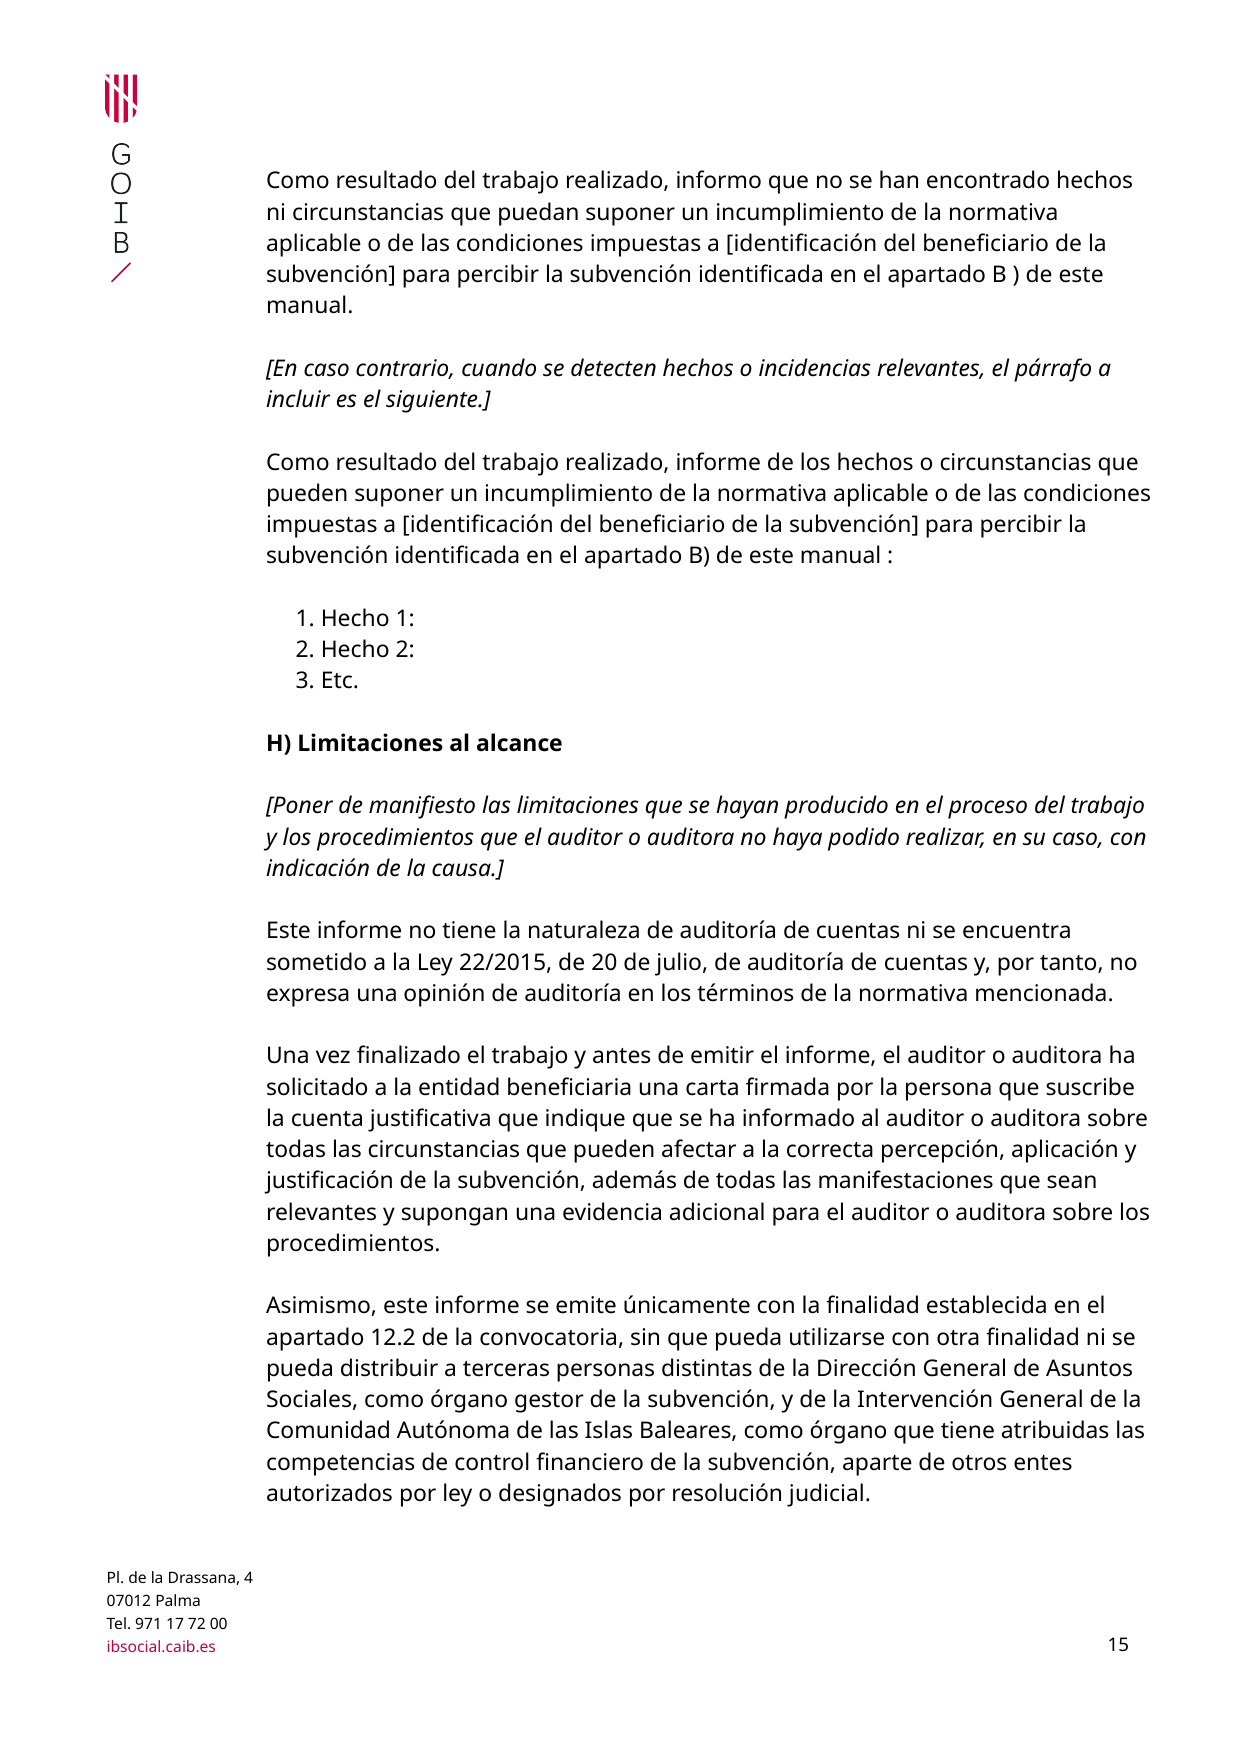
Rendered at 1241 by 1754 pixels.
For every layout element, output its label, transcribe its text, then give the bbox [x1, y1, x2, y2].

text Como resultado del trabajo realizado, informo que no se han encontrado hechos ni circunstancias que puedan suponer un incumplimiento de la normativa aplicable o de las condiciones impuestas a [identificación del beneficiario de la subvención] para percibir la subvención identificada en el apartado B ) de este manual. [266, 164, 1152, 320]
text 3. Etc. [295, 664, 1152, 695]
picture [76, 51, 166, 313]
text [En caso contrario, cuando se detecten hechos o incidencias relevantes, el párrafo a incluir es el siguiente.] [266, 352, 1152, 414]
text H) Limitaciones al alcance [266, 727, 1152, 758]
text 2. Hecho 2: [295, 633, 1152, 664]
text [Poner de manifiesto las limitaciones que se hayan producido en el proceso del trabajo y los procedimientos que el auditor o auditora no haya podido realizar, en su caso, con indicación de la causa.] [266, 789, 1152, 883]
text Una vez finalizado el trabajo y antes de emitir el informe, el auditor o auditora ha solicitado a la entidad beneficiaria una carta firmada por la persona que suscribe la cuenta justificativa que indique que se ha informado al auditor o auditora sobre todas las circunstancias que pueden afectar a la correcta percepción, aplicación y justificación de la subvención, además de todas las manifestaciones que sean relevantes y supongan una evidencia adicional para el auditor o auditora sobre los procedimientos. [266, 1039, 1152, 1258]
text 1. Hecho 1: [295, 602, 1152, 633]
text Como resultado del trabajo realizado, informe de los hechos o circunstancias que pueden suponer un incumplimiento de la normativa aplicable o de las condiciones impuestas a [identificación del beneficiario de la subvención] para percibir la subvención identificada en el apartado B) de este manual : [266, 445, 1152, 570]
text Este informe no tiene la naturaleza de auditoría de cuentas ni se encuentra sometido a la Ley 22/2015, de 20 de julio, de auditoría de cuentas y, por tanto, no expresa una opinión de auditoría en los términos de la normativa mencionada. [266, 914, 1152, 1008]
text Asimismo, este informe se emite únicamente con la finalidad establecida en el apartado 12.2 de la convocatoria, sin que pueda utilizarse con otra finalidad ni se pueda distribuir a terceras personas distintas de la Dirección General de Asuntos Sociales, como órgano gestor de la subvención, y de la Intervención General de la Comunidad Autónoma de las Islas Baleares, como órgano que tiene atribuidas las competencias de control financiero de la subvención, aparte de otros entes autorizados por ley o designados por resolución judicial. [266, 1289, 1152, 1508]
